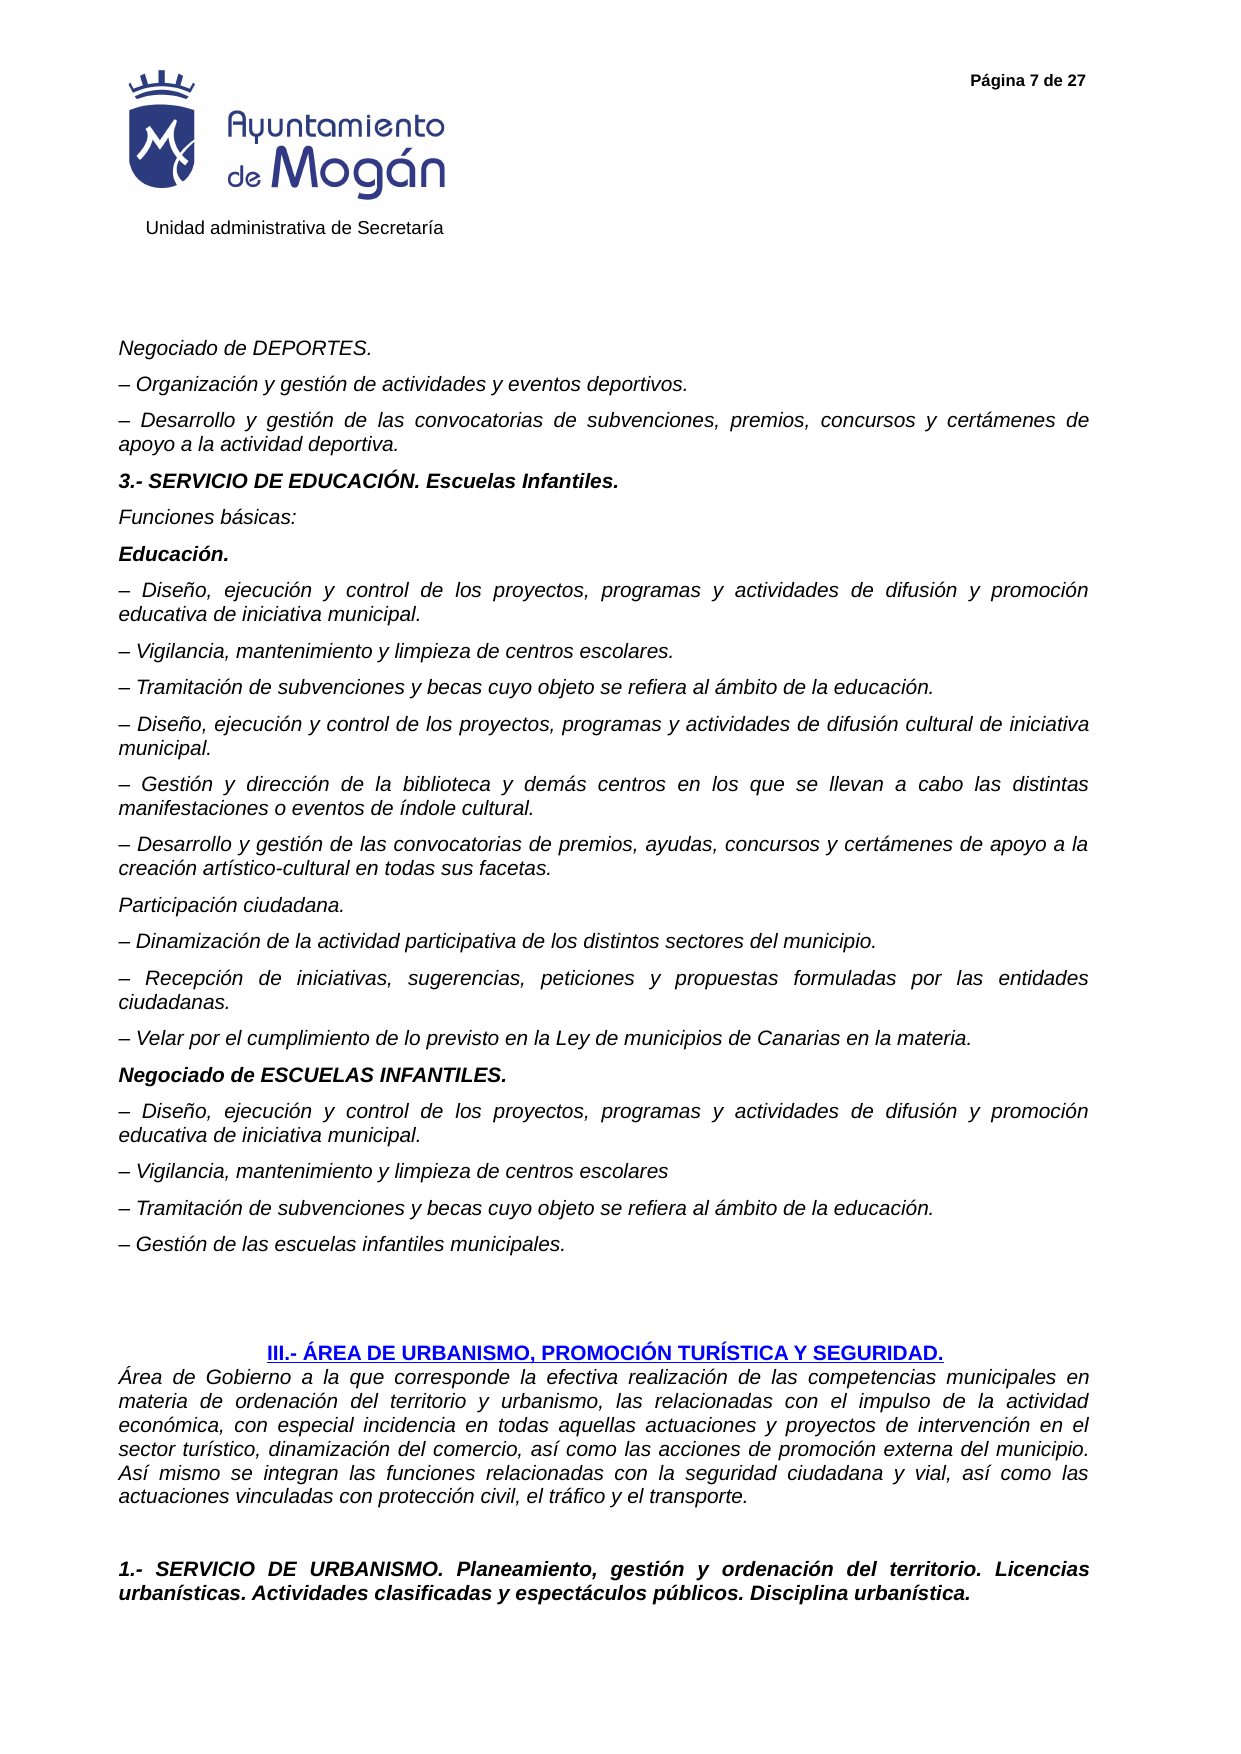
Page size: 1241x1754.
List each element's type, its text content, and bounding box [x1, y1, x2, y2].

text Participación ciudadana. [118, 893, 1092, 917]
text – Desarrollo y gestión de las convocatorias de subvenciones, premios, concursos y certámenes de apoyo a la actividad deportiva. [118, 408, 1092, 456]
text – Dinamización de la actividad participativa de los distintos sectores del municipio. [118, 929, 1092, 953]
text Negociado de DEPORTES. [118, 335, 1092, 359]
text III.- ÁREA DE URBANISMO, PROMOCIÓN TURÍSTICA Y SEGURIDAD. [118, 1317, 1092, 1364]
text – Diseño, ejecución y control de los proyectos, programas y actividades de difusión y promoción educativa de iniciativa municipal. [118, 1099, 1092, 1147]
text – Vigilancia, mantenimiento y limpieza de centros escolares. [118, 638, 1092, 662]
text Funciones básicas: [118, 505, 1092, 529]
text – Gestión y dirección de la biblioteca y demás centros en los que se llevan a cabo las distintas manifestaciones o eventos de índole cultural. [118, 772, 1092, 820]
text – Tramitación de subvenciones y becas cuyo objeto se refiera al ámbito de la educación. [118, 675, 1092, 699]
text – Vigilancia, mantenimiento y limpieza de centros escolares [118, 1159, 1092, 1183]
text 3.- SERVICIO DE EDUCACIÓN. Escuelas Infantiles. [118, 469, 1092, 493]
text – Gestión de las escuelas infantiles municipales. [118, 1232, 1092, 1256]
text – Desarrollo y gestión de las convocatorias de premios, ayudas, concursos y certámenes de apoyo a la creación artístico-cultural en todas sus facetas. [118, 832, 1092, 880]
text Área de Gobierno a la que corresponde la efectiva realización de las competencias municipales en materia de ordenación del territorio y urbanismo, las relacionadas con el impulso de la actividad económica, con especial incidencia en todas aquellas actuaciones y proyectos de intervención en el sector turístico, dinamización del comercio, así como las acciones de promoción externa del municipio. Así mismo se integran las funciones relacionadas con la seguridad ciudadana y vial, así como las actuaciones vinculadas con protección civil, el tráfico y el transporte. [118, 1364, 1092, 1508]
text – Organización y gestión de actividades y eventos deportivos. [118, 372, 1092, 396]
text – Recepción de iniciativas, sugerencias, peticiones y propuestas formuladas por las entidades ciudadanas. [118, 966, 1092, 1013]
text 1.- SERVICIO DE URBANISMO. Planeamiento, gestión y ordenación del territorio. Licencias urbanísticas. Actividades clasificadas y espectáculos públicos. Disciplina urbanística. [118, 1557, 1092, 1605]
picture [128, 70, 445, 206]
text – Velar por el cumplimiento de lo previsto en la Ley de municipios de Canarias en la materia. [118, 1026, 1092, 1050]
text Educación. [118, 542, 1092, 566]
text – Tramitación de subvenciones y becas cuyo objeto se refiera al ámbito de la educación. [118, 1196, 1092, 1220]
text Negociado de ESCUELAS INFANTILES. [118, 1062, 1092, 1086]
text – Diseño, ejecución y control de los proyectos, programas y actividades de difusión cultural de iniciativa municipal. [118, 711, 1092, 759]
text – Diseño, ejecución y control de los proyectos, programas y actividades de difusión y promoción educativa de iniciativa municipal. [118, 578, 1092, 626]
